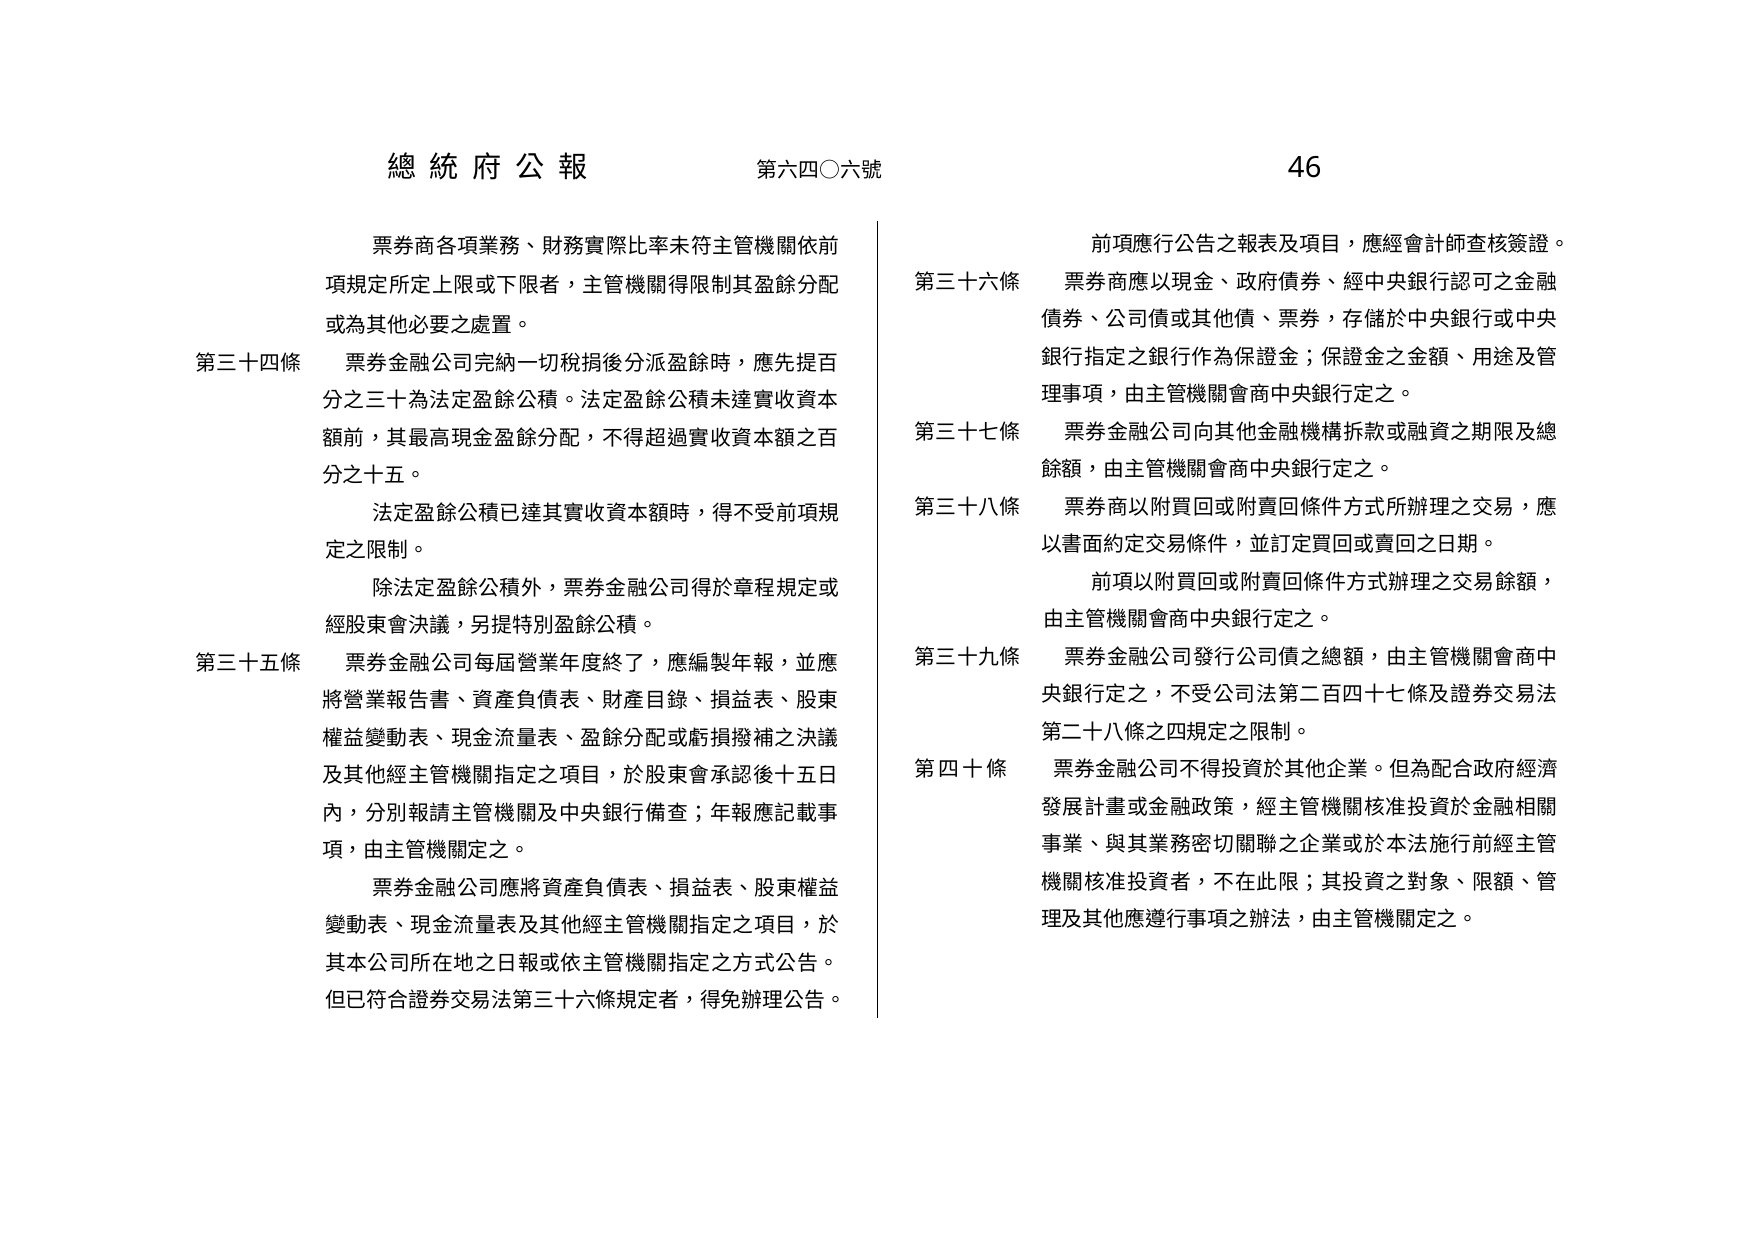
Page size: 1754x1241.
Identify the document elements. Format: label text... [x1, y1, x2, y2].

text 第三十九條 票券金融公司發行公司債之總額，由主管機關會商中央銀行定之，不受公司法第二百四十七條及證券交易法第二十八條之四規定之限制。 [914, 634, 1559, 747]
text 票券金融公司應將資產負債表、損益表、股東權益變動表、現金流量表及其他經主管機關指定之項目，於其本公司所在地之日報或依主管機關指定之方式公告。但已符合證券交易法第三十六條規定者，得免辦理公告。 [325, 865, 840, 1015]
text 除法定盈餘公積外，票券金融公司得於章程規定或經股東會決議，另提特別盈餘公積。 [325, 565, 840, 640]
text 法定盈餘公積已達其實收資本額時，得不受前項規定之限制。 [325, 490, 840, 565]
text 前項以附買回或附賣回條件方式辦理之交易餘額，由主管機關會商中央銀行定之。 [1044, 559, 1559, 634]
text 第三十五條 票券金融公司每屆營業年度終了，應編製年報，並應將營業報告書、資產負債表、財產目錄、損益表、股東權益變動表、現金流量表、盈餘分配或虧損撥補之決議及其他經主管機關指定之項目，於股東會承認後十五日內，分別報請主管機關及中央銀行備查；年報應記載事項，由主管機關定之。 [195, 640, 840, 865]
text 第三十四條 票券金融公司完納一切稅捐後分派盈餘時，應先提百分之三十為法定盈餘公積。法定盈餘公積未達實收資本額前，其最高現金盈餘分配，不得超過實收資本額之百分之十五。 [195, 340, 840, 490]
text 前項應行公告之報表及項目，應經會計師查核簽證。 [1044, 222, 1559, 259]
text 第三十七條 票券金融公司向其他金融機構拆款或融資之期限及總餘額，由主管機關會商中央銀行定之。 [914, 409, 1559, 484]
text 第四十條 票券金融公司不得投資於其他企業。但為配合政府經濟發展計畫或金融政策，經主管機關核准投資於金融相關事業、與其業務密切關聯之企業或於本法施行前經主管機關核准投資者，不在此限；其投資之對象、限額、管理及其他應遵行事項之辦法，由主管機關定之。 [914, 747, 1559, 934]
text 第三十六條 票券商應以現金、政府債券、經中央銀行認可之金融債券、公司債或其他債、票券，存儲於中央銀行或中央銀行指定之銀行作為保證金；保證金之金額、用途及管理事項，由主管機關會商中央銀行定之。 [914, 259, 1559, 409]
text 第三十八條 票券商以附買回或附賣回條件方式所辦理之交易，應以書面約定交易條件，並訂定買回或賣回之日期。 [914, 484, 1559, 559]
text 票券商各項業務、財務實際比率未符主管機關依前項規定所定上限或下限者，主管機關得限制其盈餘分配或為其他必要之處置。 [325, 222, 840, 340]
